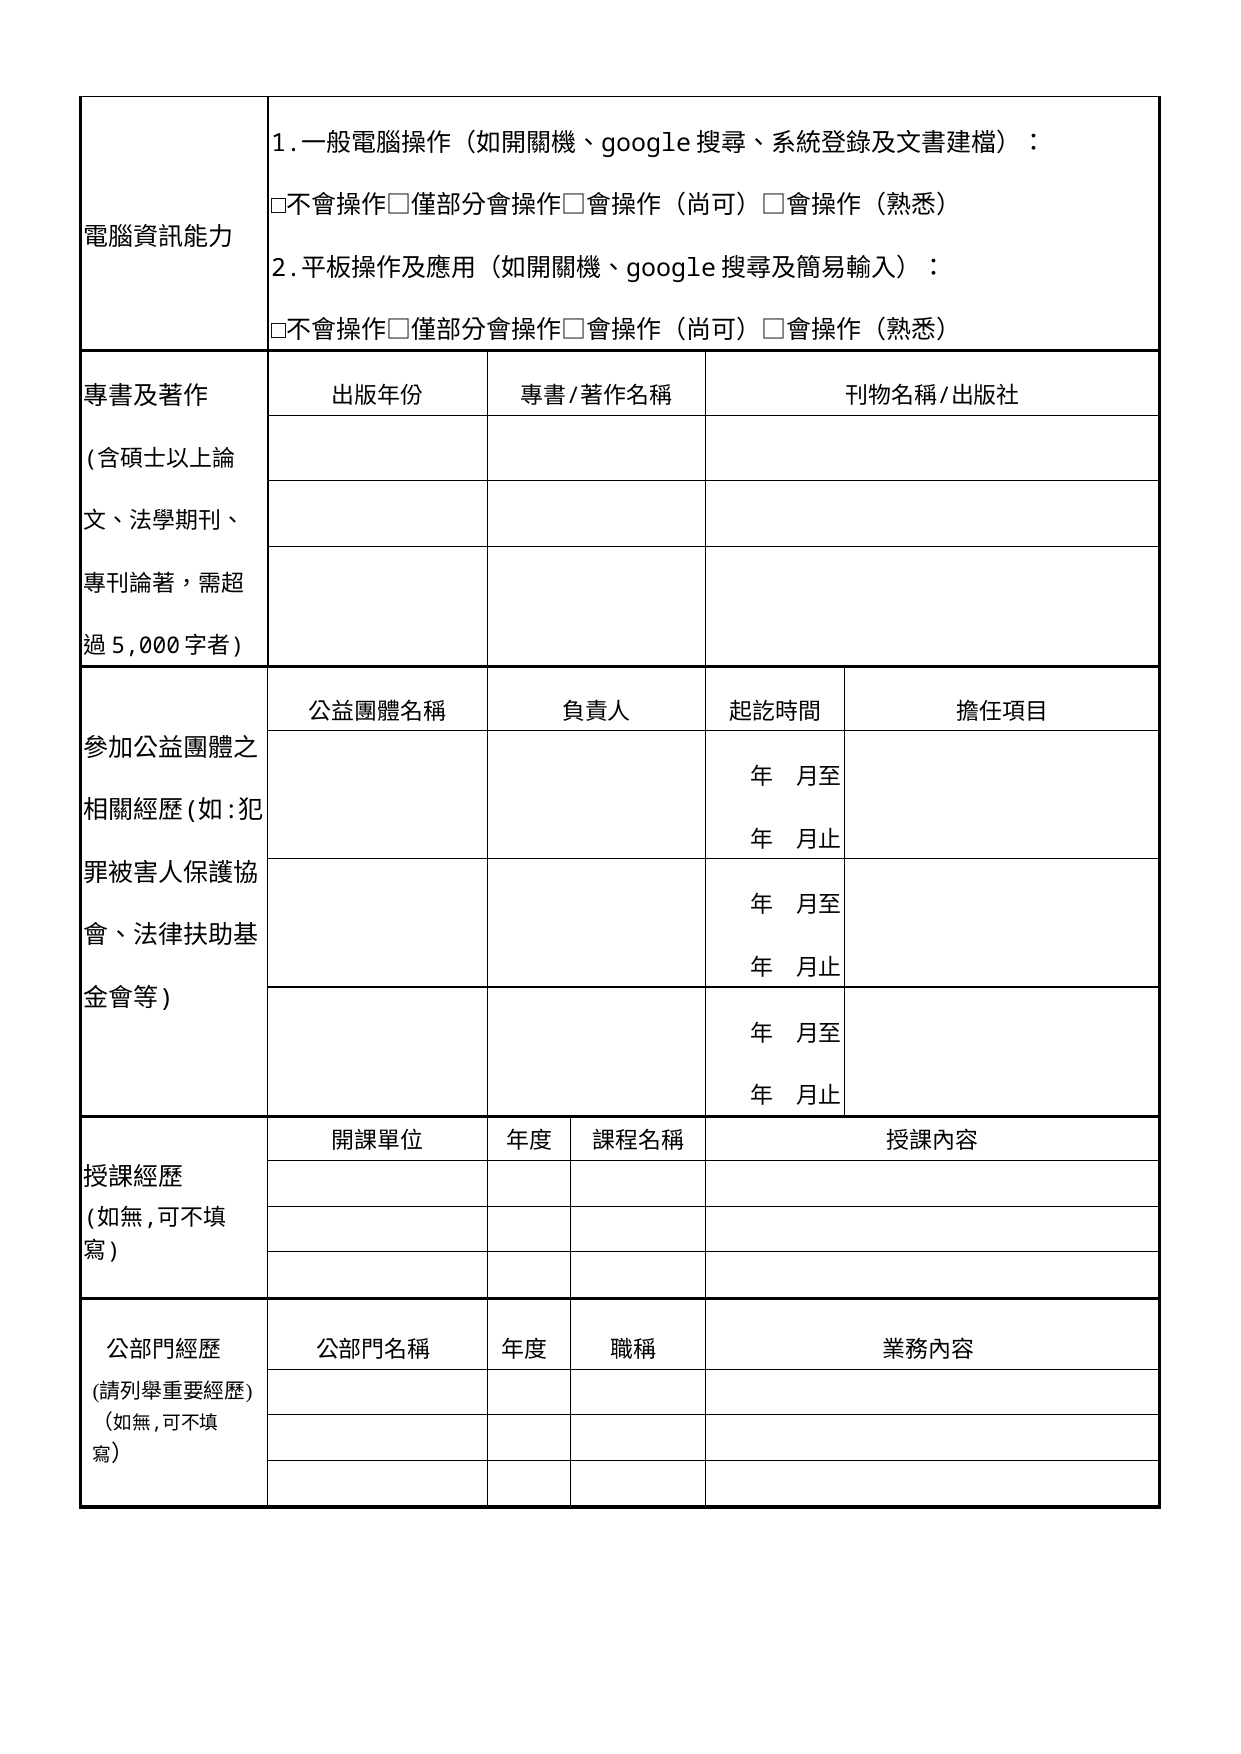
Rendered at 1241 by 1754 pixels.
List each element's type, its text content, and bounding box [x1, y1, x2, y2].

table_cell [488, 988, 705, 1114]
table_cell [706, 1161, 1158, 1206]
table_cell [706, 1252, 1158, 1297]
table_cell 起訖時間 [706, 668, 844, 730]
table_cell 公部門經歷 (請列舉重要經歷)（如無,可不填寫） [82, 1300, 267, 1505]
table_cell 授課內容 [706, 1118, 1158, 1160]
table_cell 業務內容 [706, 1300, 1158, 1368]
table_cell 年度 [488, 1300, 570, 1368]
table_cell 出版年份 [269, 352, 487, 414]
table_cell [571, 1161, 705, 1206]
table_cell [845, 988, 1158, 1114]
table_cell [268, 988, 487, 1114]
table_cell 年度 [488, 1118, 570, 1160]
table_cell [268, 1370, 487, 1414]
table_cell [268, 731, 487, 858]
table_cell [706, 547, 1158, 664]
table_cell [488, 731, 705, 858]
table_cell 課程名稱 [571, 1118, 705, 1160]
table_cell [706, 1207, 1158, 1251]
table_cell [268, 859, 487, 986]
table_cell 年 月至 年 月止 [706, 731, 844, 858]
table_cell 公部門名稱 [268, 1300, 487, 1368]
table_cell [706, 416, 1158, 480]
table_cell 專書及著作 (含碩士以上論文、法學期刊、專刊論著，需超過5,000字者) [82, 352, 267, 664]
table_cell [571, 1415, 705, 1460]
table_cell [488, 1461, 570, 1505]
table_cell [268, 1161, 487, 1206]
table_cell [268, 1252, 487, 1297]
table_cell [571, 1370, 705, 1414]
table_cell [269, 547, 487, 664]
table_cell 1.一般電腦操作（如開關機、google搜尋、系統登錄及文書建檔）： □不會操作□僅部分會操作□會操作（尚可）□會操作（熟悉） 2.平板操作及應用（如開關機、google搜尋及簡易輸入）： □不會操作□僅部分會操作□會操作（尚可）□會操作（熟悉） [269, 97, 1158, 349]
table_cell 授課經歷 (如無,可不填寫) [82, 1118, 267, 1297]
table_cell 年 月至 年 月止 [706, 988, 844, 1114]
table_cell [571, 1252, 705, 1297]
table_cell [706, 1415, 1158, 1460]
table_cell [488, 481, 705, 546]
table_cell [571, 1461, 705, 1505]
table_cell 電腦資訊能力 [82, 97, 267, 349]
table_cell [706, 1461, 1158, 1505]
table_cell [706, 481, 1158, 546]
table_cell [269, 416, 487, 480]
table_cell 年 月至 年 月止 [706, 859, 844, 986]
table_cell [268, 1461, 487, 1505]
table_cell [845, 731, 1158, 858]
table_cell 職稱 [571, 1300, 705, 1368]
table_cell [488, 859, 705, 986]
table_cell 負責人 [488, 668, 705, 730]
table_cell [571, 1207, 705, 1251]
table_cell 開課單位 [268, 1118, 487, 1160]
table_cell [488, 1415, 570, 1460]
table_cell [845, 859, 1158, 986]
table_cell [488, 1370, 570, 1414]
table_cell [269, 481, 487, 546]
table_cell [268, 1415, 487, 1460]
table_cell 擔任項目 [845, 668, 1158, 730]
table_cell [706, 1370, 1158, 1414]
table_cell [488, 416, 705, 480]
table_cell [488, 1161, 570, 1206]
table_cell [268, 1207, 487, 1251]
table_cell [488, 547, 705, 664]
table_cell 專書/著作名稱 [488, 352, 705, 414]
table_cell [488, 1252, 570, 1297]
table_cell 公益團體名稱 [268, 668, 487, 730]
table_cell [488, 1207, 570, 1251]
table_cell 參加公益團體之相關經歷(如:犯罪被害人保護協會、法律扶助基金會等) [82, 668, 267, 1114]
table_cell 刊物名稱/出版社 [706, 352, 1158, 414]
